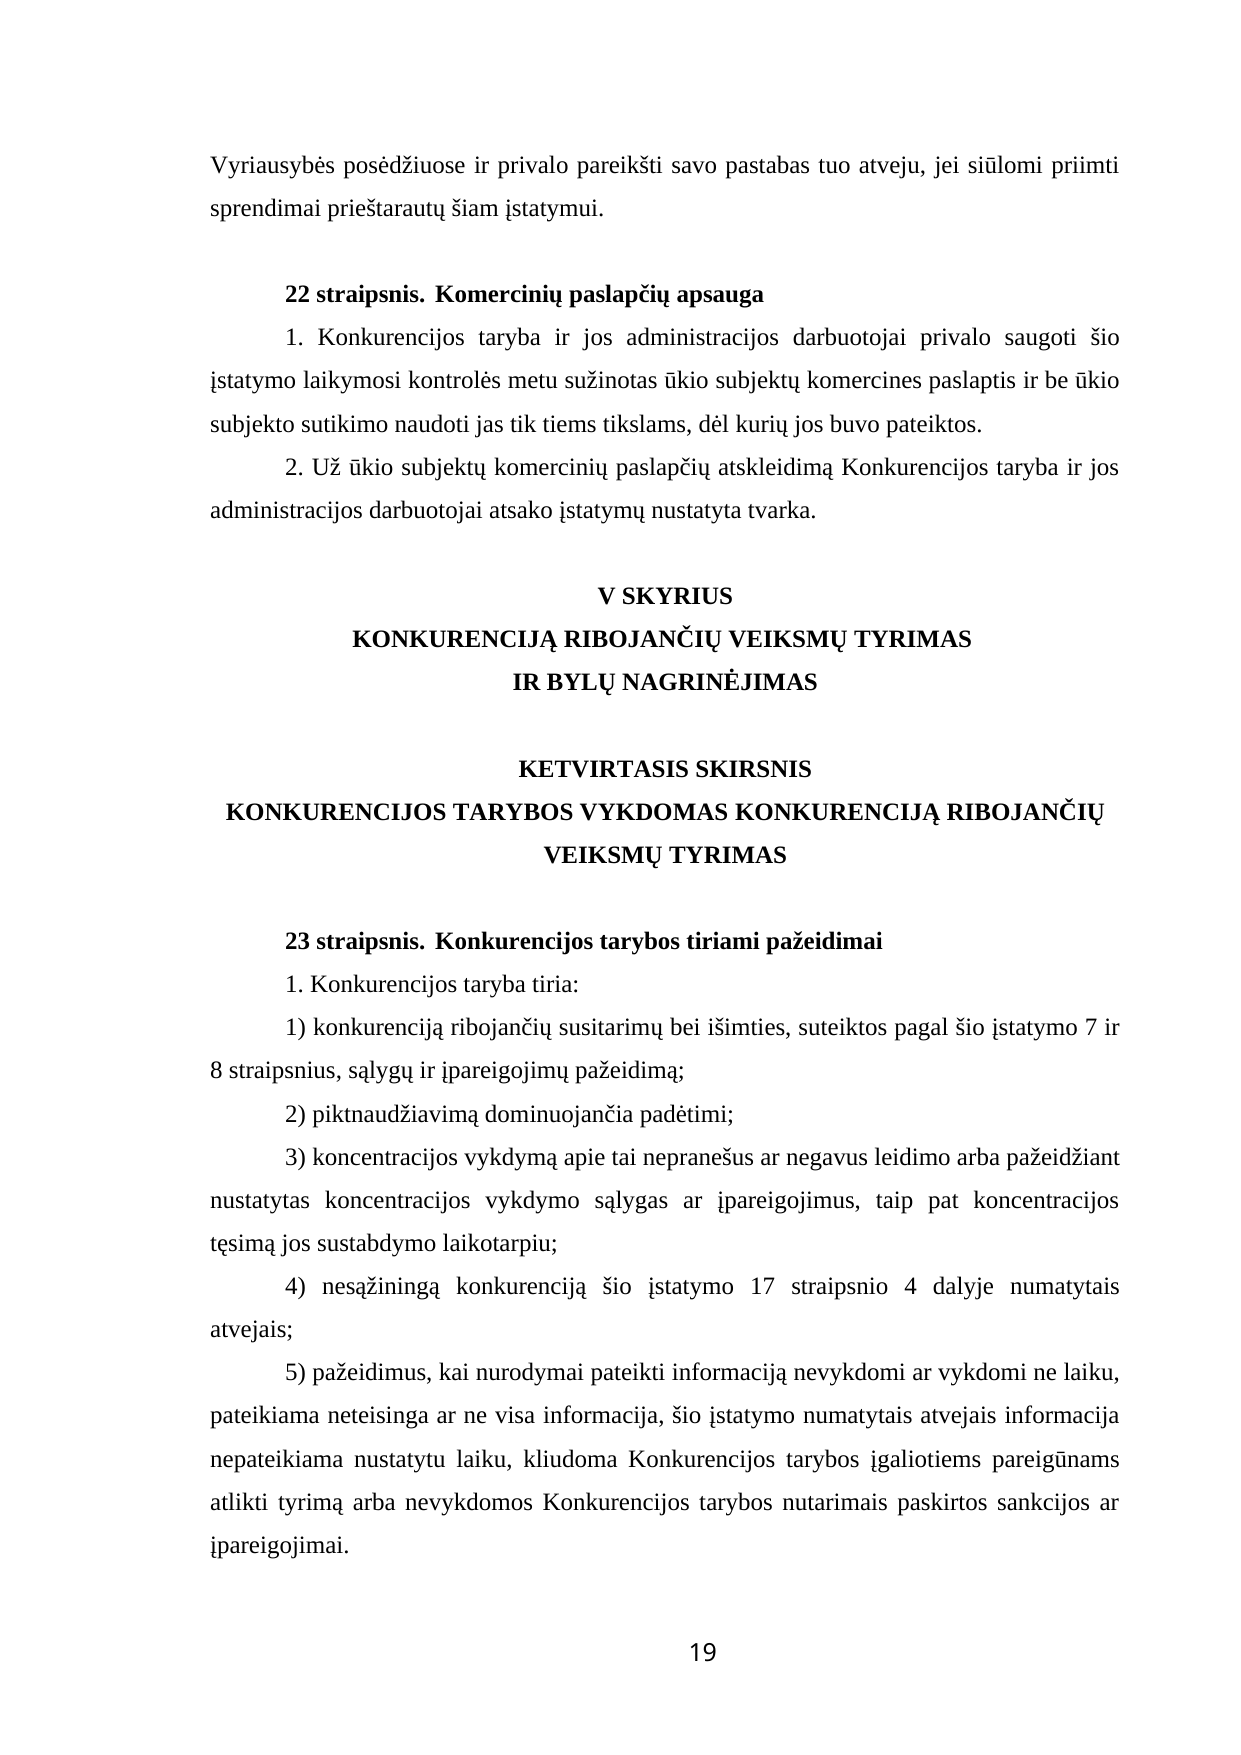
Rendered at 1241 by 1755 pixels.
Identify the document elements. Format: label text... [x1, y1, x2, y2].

text 23 straipsnis. Konkurencijos tarybos tiriami pažeidimai [210, 926, 1120, 955]
text 3) koncentracijos vykdymą apie tai nepranešus ar negavus leidimo arba pažeidžiant nustatytas koncentracijos vykdymo sąlygas ar įpareigojimus, taip pat koncentracijos tęsimą jos sustabdymo laikotarpiu; [210, 1142, 1120, 1257]
text 2) piktnaudžiavimą dominuojančia padėtimi; [210, 1099, 1120, 1127]
text 4) nesąžiningą konkurenciją šio įstatymo 17 straipsnio 4 dalyje numatytais atvejais; [210, 1271, 1120, 1343]
text Ketvirtasis skirsnis [210, 754, 1120, 782]
text 1. Konkurencijos taryba tiria: [210, 969, 1120, 998]
text V SKYRIUS [210, 581, 1120, 610]
text 1) konkurenciją ribojančių susitarimų bei išimties, suteiktos pagal šio įstatymo 7 ir 8 straipsnius, sąlygų ir įpareigojimų pažeidimą; [210, 1012, 1120, 1084]
text KONKURENCIJĄ RIBOJANČIŲ VEIKSMŲ TYRIMAS IR BYLŲ NAGRINĖJIMAS [210, 624, 1120, 696]
text 5) pažeidimus, kai nurodymai pateikti informaciją nevykdomi ar vykdomi ne laiku, pateikiama neteisinga ar ne visa informacija, šio įstatymo numatytais atvejais informacija nepateikiama nustatytu laiku, kliudoma Konkurencijos tarybos įgaliotiems pareigūnams atlikti tyrimą arba nevykdomos Konkurencijos tarybos nutarimais paskirtos sankcijos ar įpareigojimai. [210, 1357, 1120, 1559]
text 2. Už ūkio subjektų komercinių paslapčių atskleidimą Konkurencijos taryba ir jos administracijos darbuotojai atsako įstatymų nustatyta tvarka. [210, 452, 1120, 524]
text Konkurencijos TARYBOS vykdomas konkurenciją ribojančių veiksmų tyrimas [210, 797, 1120, 869]
text 22 straipsnis. Komercinių paslapčių apsauga [210, 279, 1120, 308]
text 1. Konkurencijos taryba ir jos administracijos darbuotojai privalo saugoti šio įstatymo laikymosi kontrolės metu sužinotas ūkio subjektų komercines paslaptis ir be ūkio subjekto sutikimo naudoti jas tik tiems tikslams, dėl kurių jos buvo pateiktos. [210, 322, 1120, 437]
text Vyriausybės posėdžiuose ir privalo pareikšti savo pastabas tuo atveju, jei siūlomi priimti sprendimai prieštarautų šiam įstatymui. [210, 150, 1120, 222]
